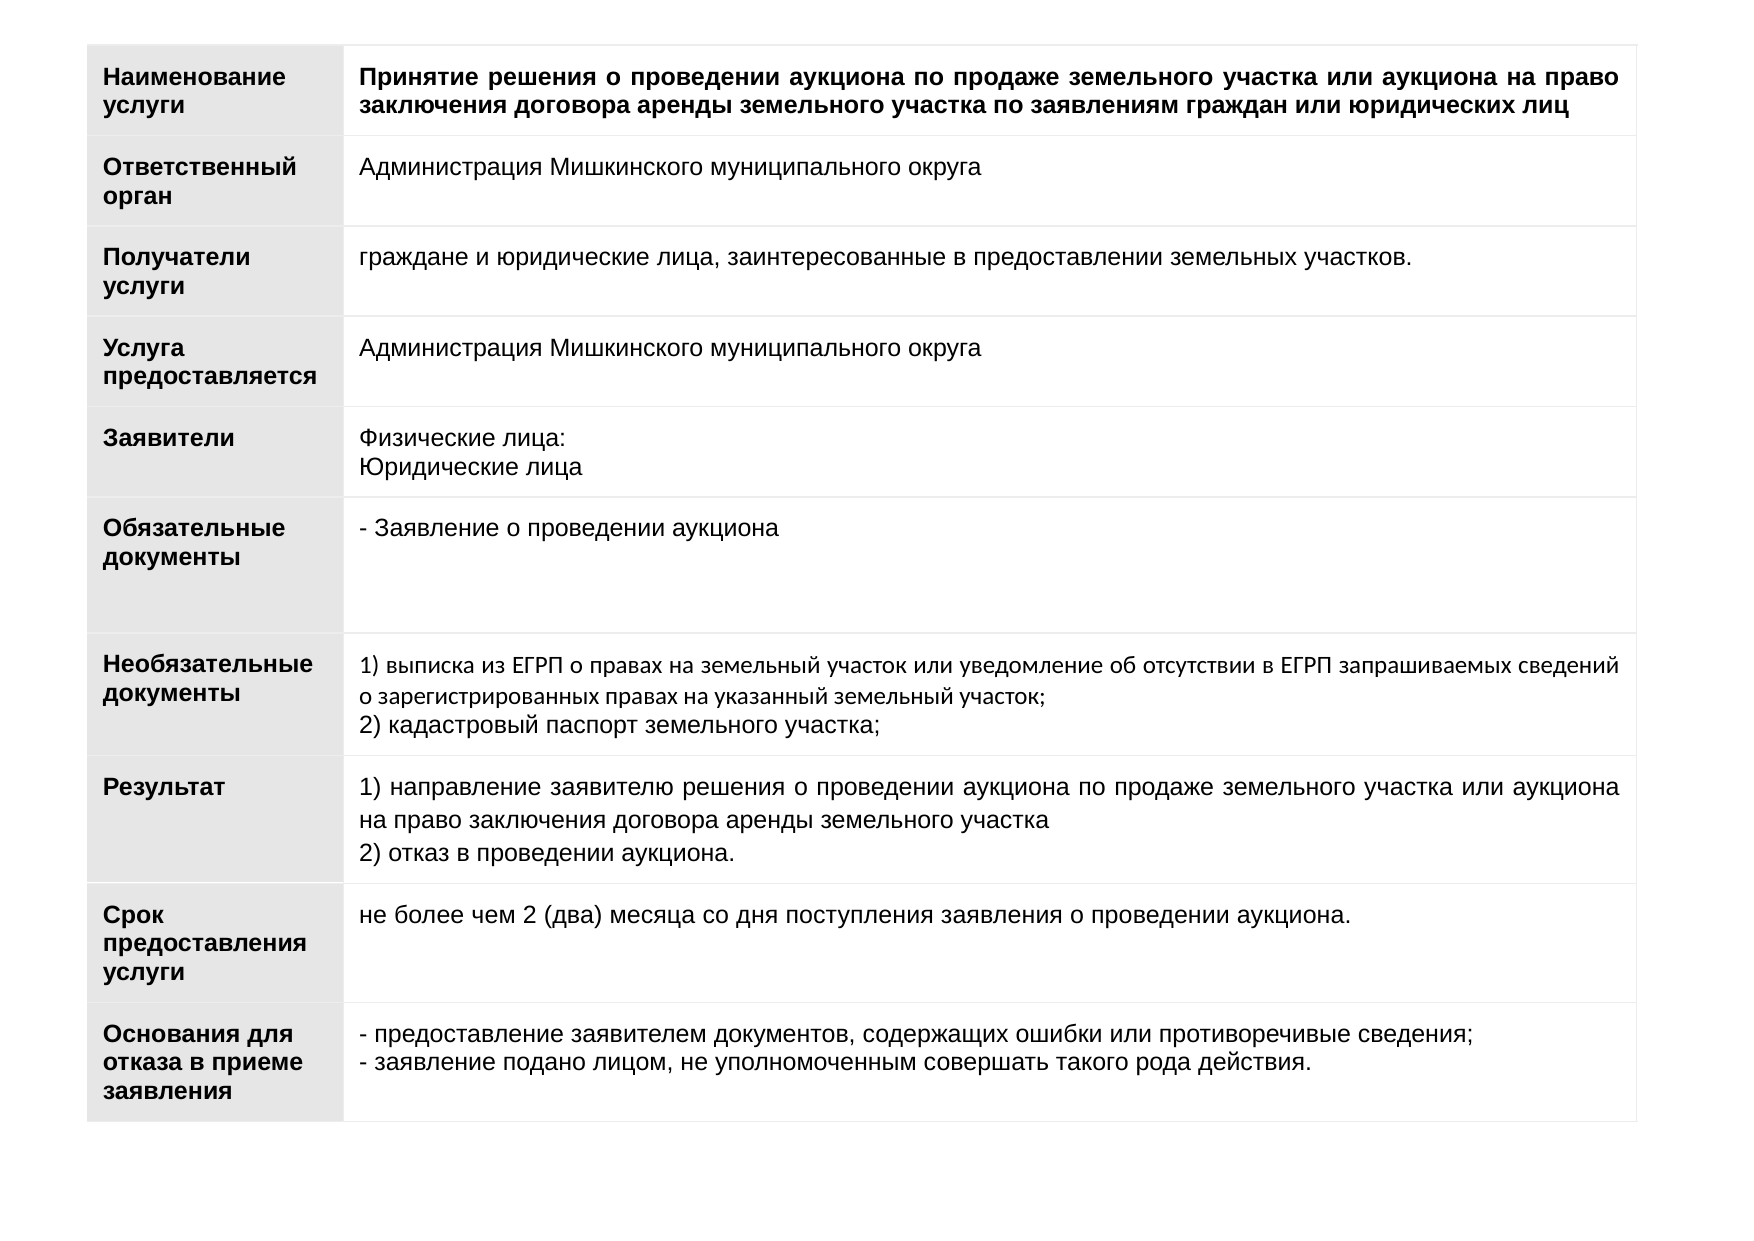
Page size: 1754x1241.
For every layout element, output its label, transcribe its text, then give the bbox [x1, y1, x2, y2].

table_cell Физические лица: Юридические лица [344, 407, 1636, 496]
table_cell Необязательные документы [87, 634, 343, 755]
table_cell Срок предоставления услуги [87, 884, 343, 1001]
table_header Наименование услуги [87, 46, 343, 135]
table_cell Администрация Мишкинского муниципального округа [344, 317, 1636, 406]
table_header Принятие решения о проведении аукциона по продаже земельного участка или аукциона на право заключения договора аренды земельного участка по заявлениям граждан или юридических лиц [344, 46, 1636, 135]
table_cell Заявители [87, 407, 343, 496]
table_cell Администрация Мишкинского муниципального округа [344, 136, 1636, 225]
table_cell не более чем 2 (два) месяца со дня поступления заявления о проведении аукциона. [344, 884, 1636, 1001]
table_cell Услуга предоставляется [87, 317, 343, 406]
table_cell Получатели услуги [87, 227, 343, 315]
table_cell Результат [87, 756, 343, 882]
table_cell - Заявление о проведении аукциона [344, 498, 1636, 632]
table_cell Ответственный орган [87, 136, 343, 225]
table_cell 1) направление заявителю решения о проведении аукциона по продаже земельного участка или аукциона на право заключения договора аренды земельного участка 2) отказ в проведении аукциона. [344, 756, 1636, 882]
table_cell граждане и юридические лица, заинтересованные в предоставлении земельных участков. [344, 227, 1636, 315]
table_cell 1) выписка из ЕГРП о правах на земельный участок или уведомление об отсутствии в ЕГРП запрашиваемых сведений о зарегистрированных правах на указанный земельный участок; 2) кадастровый паспорт земельного участка; [344, 634, 1636, 755]
table_cell - предоставление заявителем документов, содержащих ошибки или противоречивые сведения; - заявление подано лицом, не уполномоченным совершать такого рода действия. [344, 1003, 1636, 1121]
table_cell Основания для отказа в приеме заявления [87, 1003, 343, 1121]
table_cell Обязательные документы [87, 498, 343, 632]
